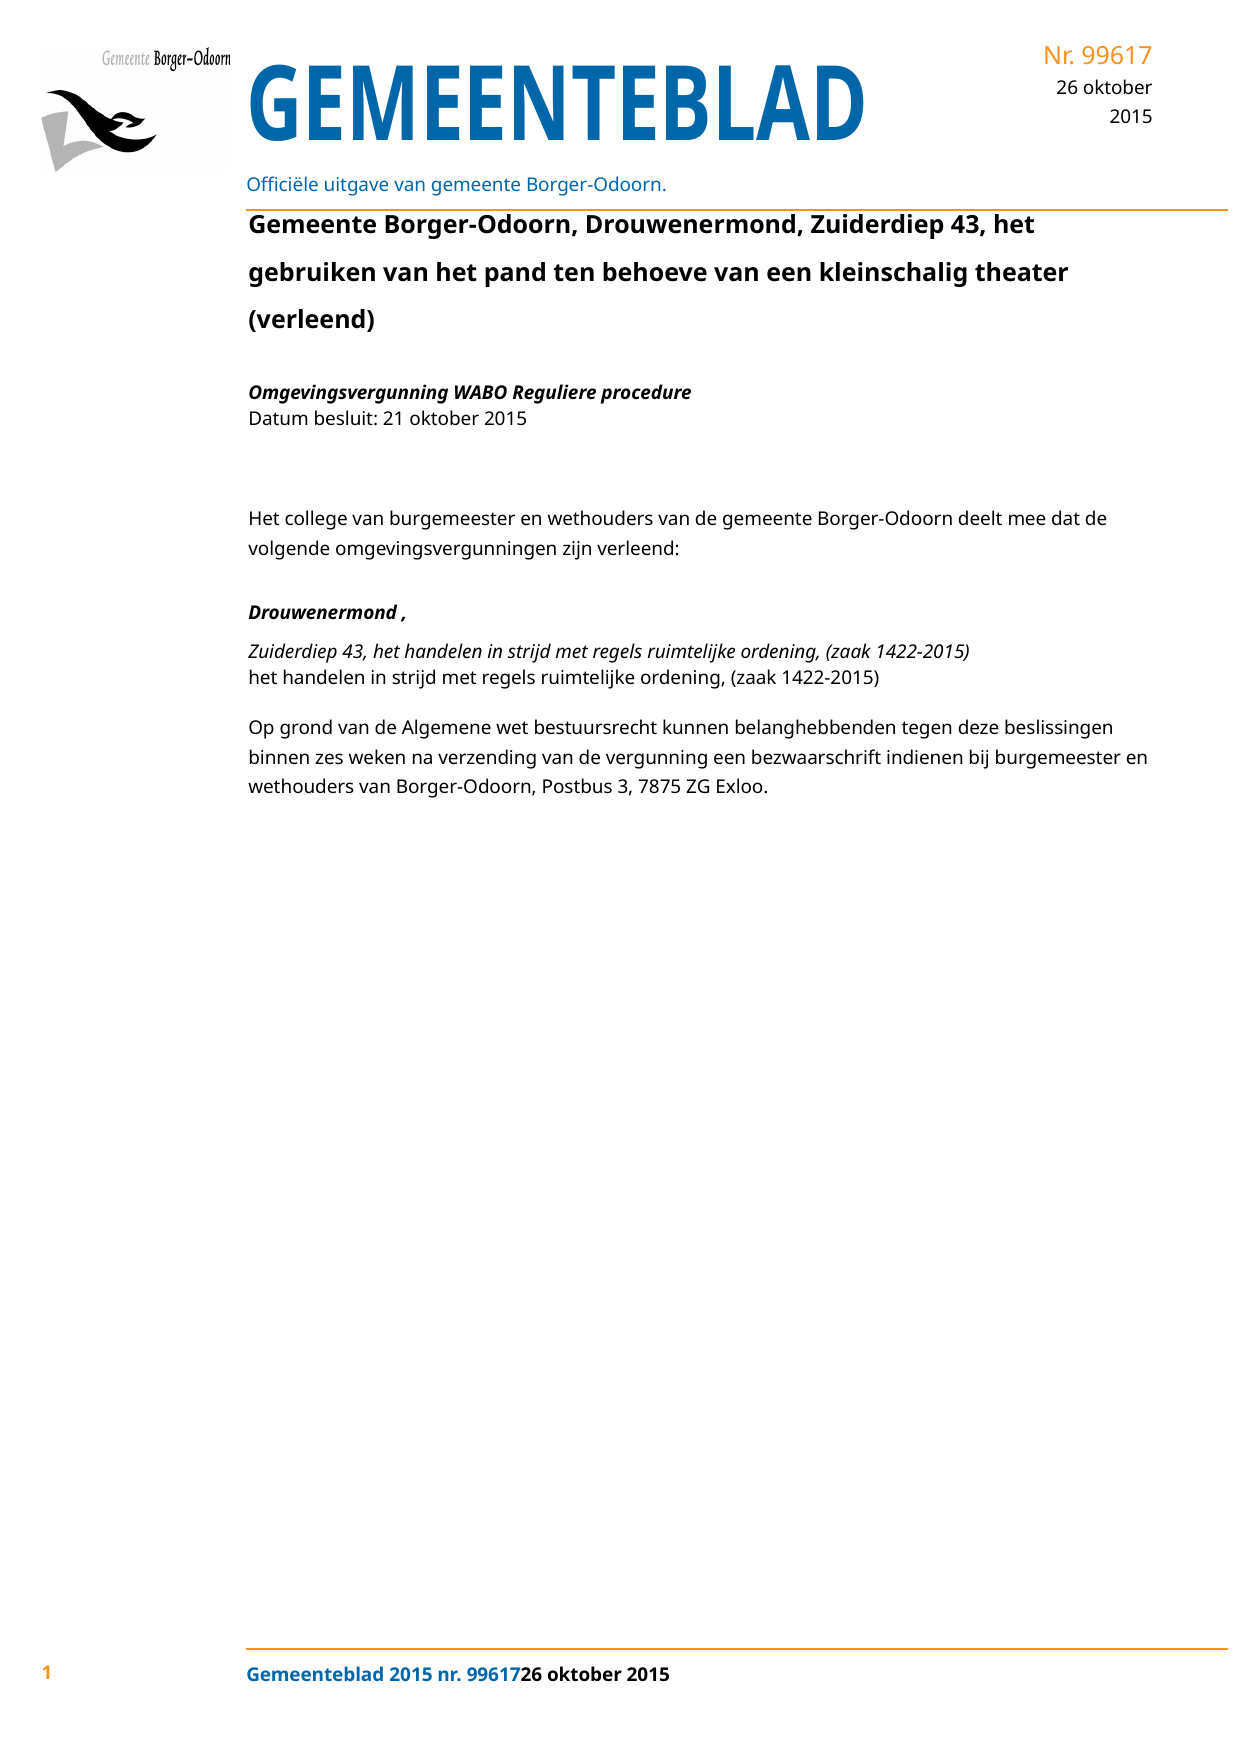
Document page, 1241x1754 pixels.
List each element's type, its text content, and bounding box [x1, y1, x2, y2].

text Drouwenermond , [248, 599, 1152, 625]
text Het college van burgemeester en wethouders van de gemeente Borger-Odoorn deelt mee dat de volgende omgevingsvergunningen zijn verleend: [248, 506, 1152, 561]
text het handelen in strijd met regels ruimtelijke ordening, (zaak 1422-2015) [248, 664, 1152, 690]
text Op grond van de Algemene wet bestuursrecht kunnen belanghebbenden tegen deze beslissingen binnen zes weken na verzending van de vergunning een bezwaarschrift indienen bij burgemeester en wethouders van Borger-Odoorn, Postbus 3, 7875 ZG Exloo. [248, 714, 1152, 799]
picture [41, 47, 231, 172]
text Datum besluit: 21 oktober 2015 [248, 405, 1152, 431]
text Zuiderdiep 43, het handelen in strijd met regels ruimtelijke ordening, (zaak 1422-2015) [248, 638, 1152, 664]
text Omgevingsvergunning WABO Reguliere procedure [248, 379, 1152, 405]
text Gemeente Borger-Odoorn, Drouwenermond, Zuiderdiep 43, het gebruiken van het pand ten behoeve van een kleinschalig theater (verleend) [248, 211, 1152, 336]
